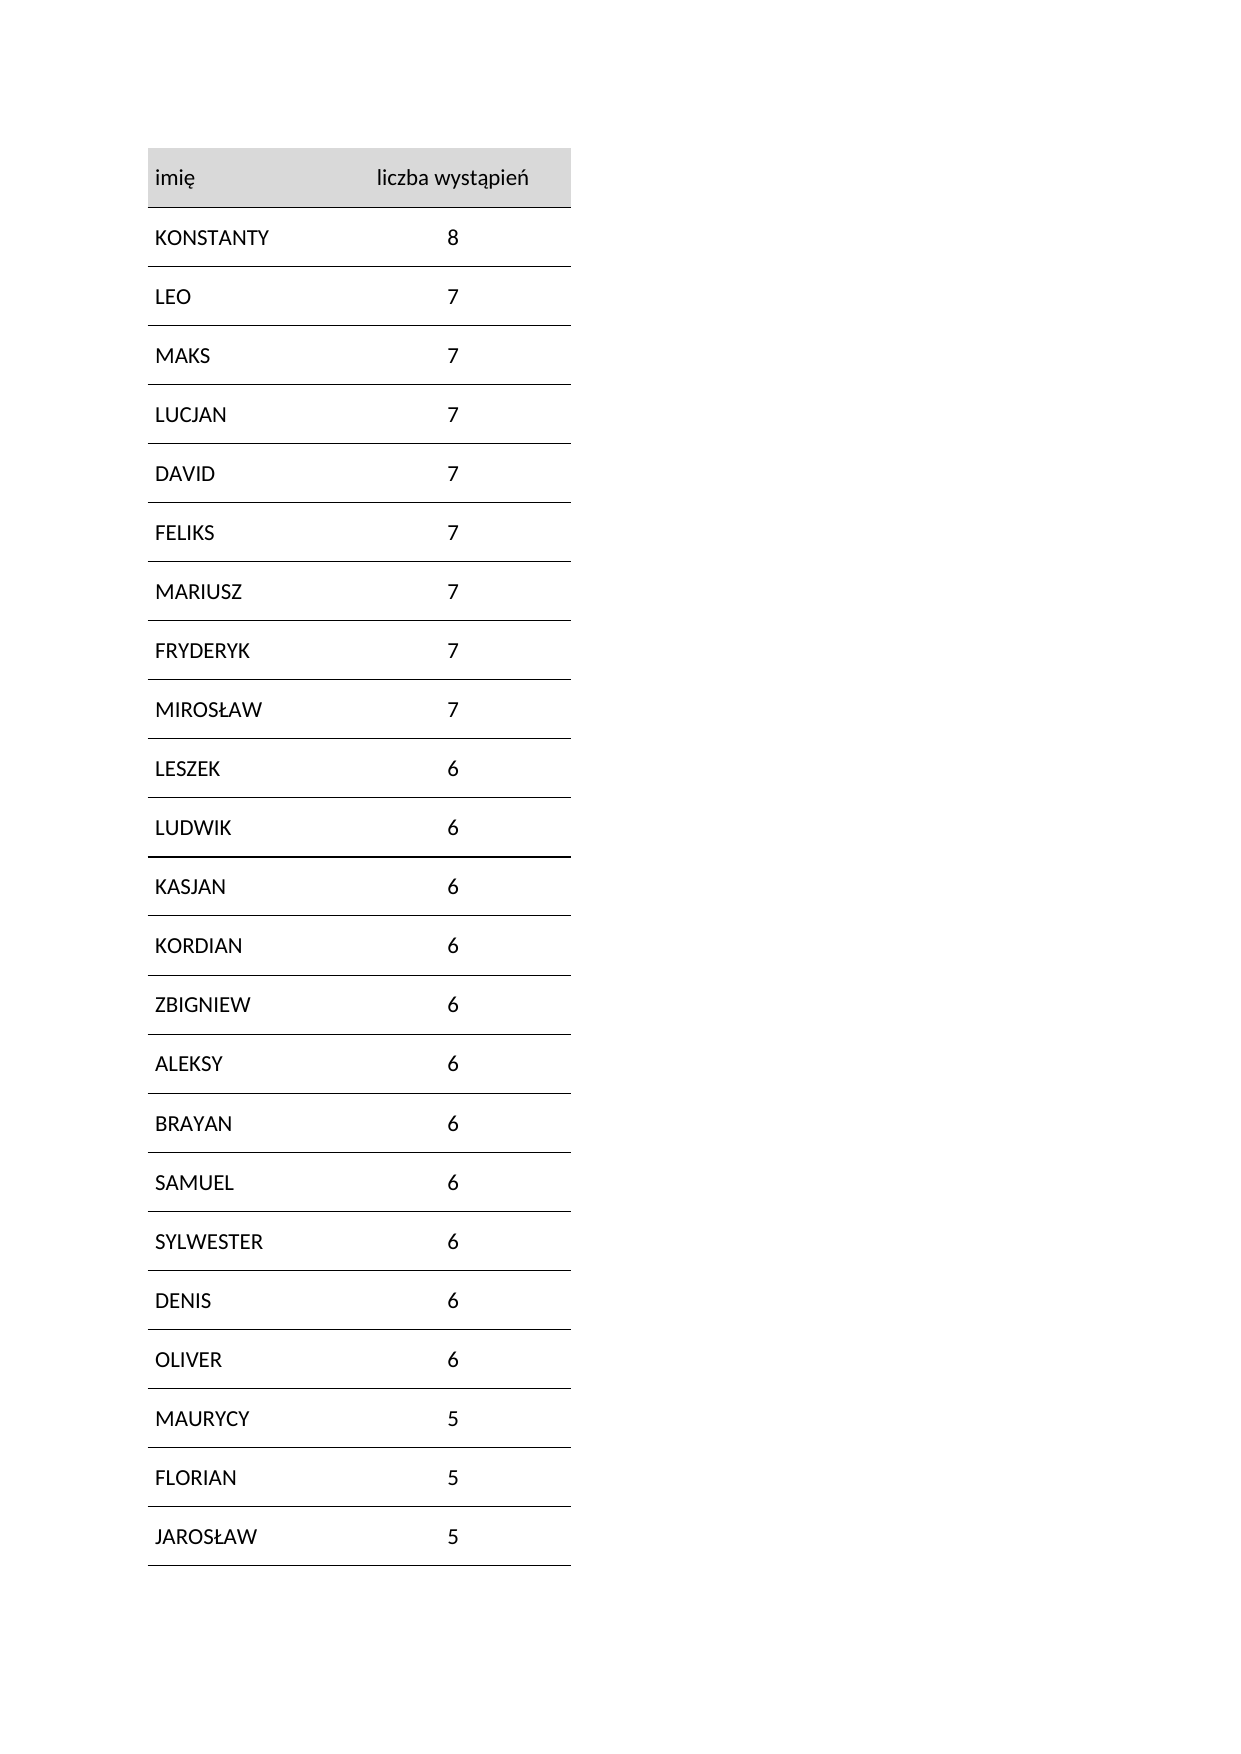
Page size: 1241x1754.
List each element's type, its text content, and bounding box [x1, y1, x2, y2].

table_cell ZBIGNIEW [148, 976, 335, 1033]
table_cell FRYDERYK [148, 621, 335, 679]
table_cell KASJAN [148, 858, 335, 915]
table_cell DENIS [148, 1271, 335, 1329]
table_cell LESZEK [148, 739, 335, 797]
table_cell 7 [335, 267, 571, 325]
table_cell 7 [335, 562, 571, 620]
table_cell 6 [335, 858, 571, 915]
table_cell 6 [335, 1271, 571, 1329]
table_cell 6 [335, 1153, 571, 1211]
table_cell OLIVER [148, 1330, 335, 1388]
table_cell 7 [335, 326, 571, 384]
table_cell FLORIAN [148, 1448, 335, 1506]
table_cell 6 [335, 1035, 571, 1093]
table_cell 5 [335, 1448, 571, 1506]
table_cell 7 [335, 621, 571, 679]
table_cell 6 [335, 739, 571, 797]
table_cell LUCJAN [148, 385, 335, 443]
table_cell ALEKSY [148, 1035, 335, 1093]
table_header imię [148, 148, 335, 207]
table_cell 6 [335, 1212, 571, 1270]
table_cell 6 [335, 1330, 571, 1388]
table_cell MARIUSZ [148, 562, 335, 620]
table_cell 7 [335, 444, 571, 502]
table_cell KORDIAN [148, 916, 335, 974]
table_cell 7 [335, 680, 571, 738]
table_cell 5 [335, 1389, 571, 1447]
table_cell 7 [335, 385, 571, 443]
table_cell 6 [335, 1094, 571, 1152]
table_cell KONSTANTY [148, 208, 335, 266]
table_cell 6 [335, 976, 571, 1033]
table_cell 6 [335, 916, 571, 974]
table_cell 5 [335, 1507, 571, 1565]
table_cell BRAYAN [148, 1094, 335, 1152]
table_cell 6 [335, 798, 571, 856]
table_cell DAVID [148, 444, 335, 502]
table_cell MAKS [148, 326, 335, 384]
table_cell FELIKS [148, 503, 335, 561]
table_cell MIROSŁAW [148, 680, 335, 738]
table_cell LUDWIK [148, 798, 335, 856]
table_cell SAMUEL [148, 1153, 335, 1211]
table_cell JAROSŁAW [148, 1507, 335, 1565]
table_cell SYLWESTER [148, 1212, 335, 1270]
table_header liczba wystąpień [335, 148, 571, 207]
table_cell 8 [335, 208, 571, 266]
table_cell 7 [335, 503, 571, 561]
table_cell LEO [148, 267, 335, 325]
table_cell MAURYCY [148, 1389, 335, 1447]
